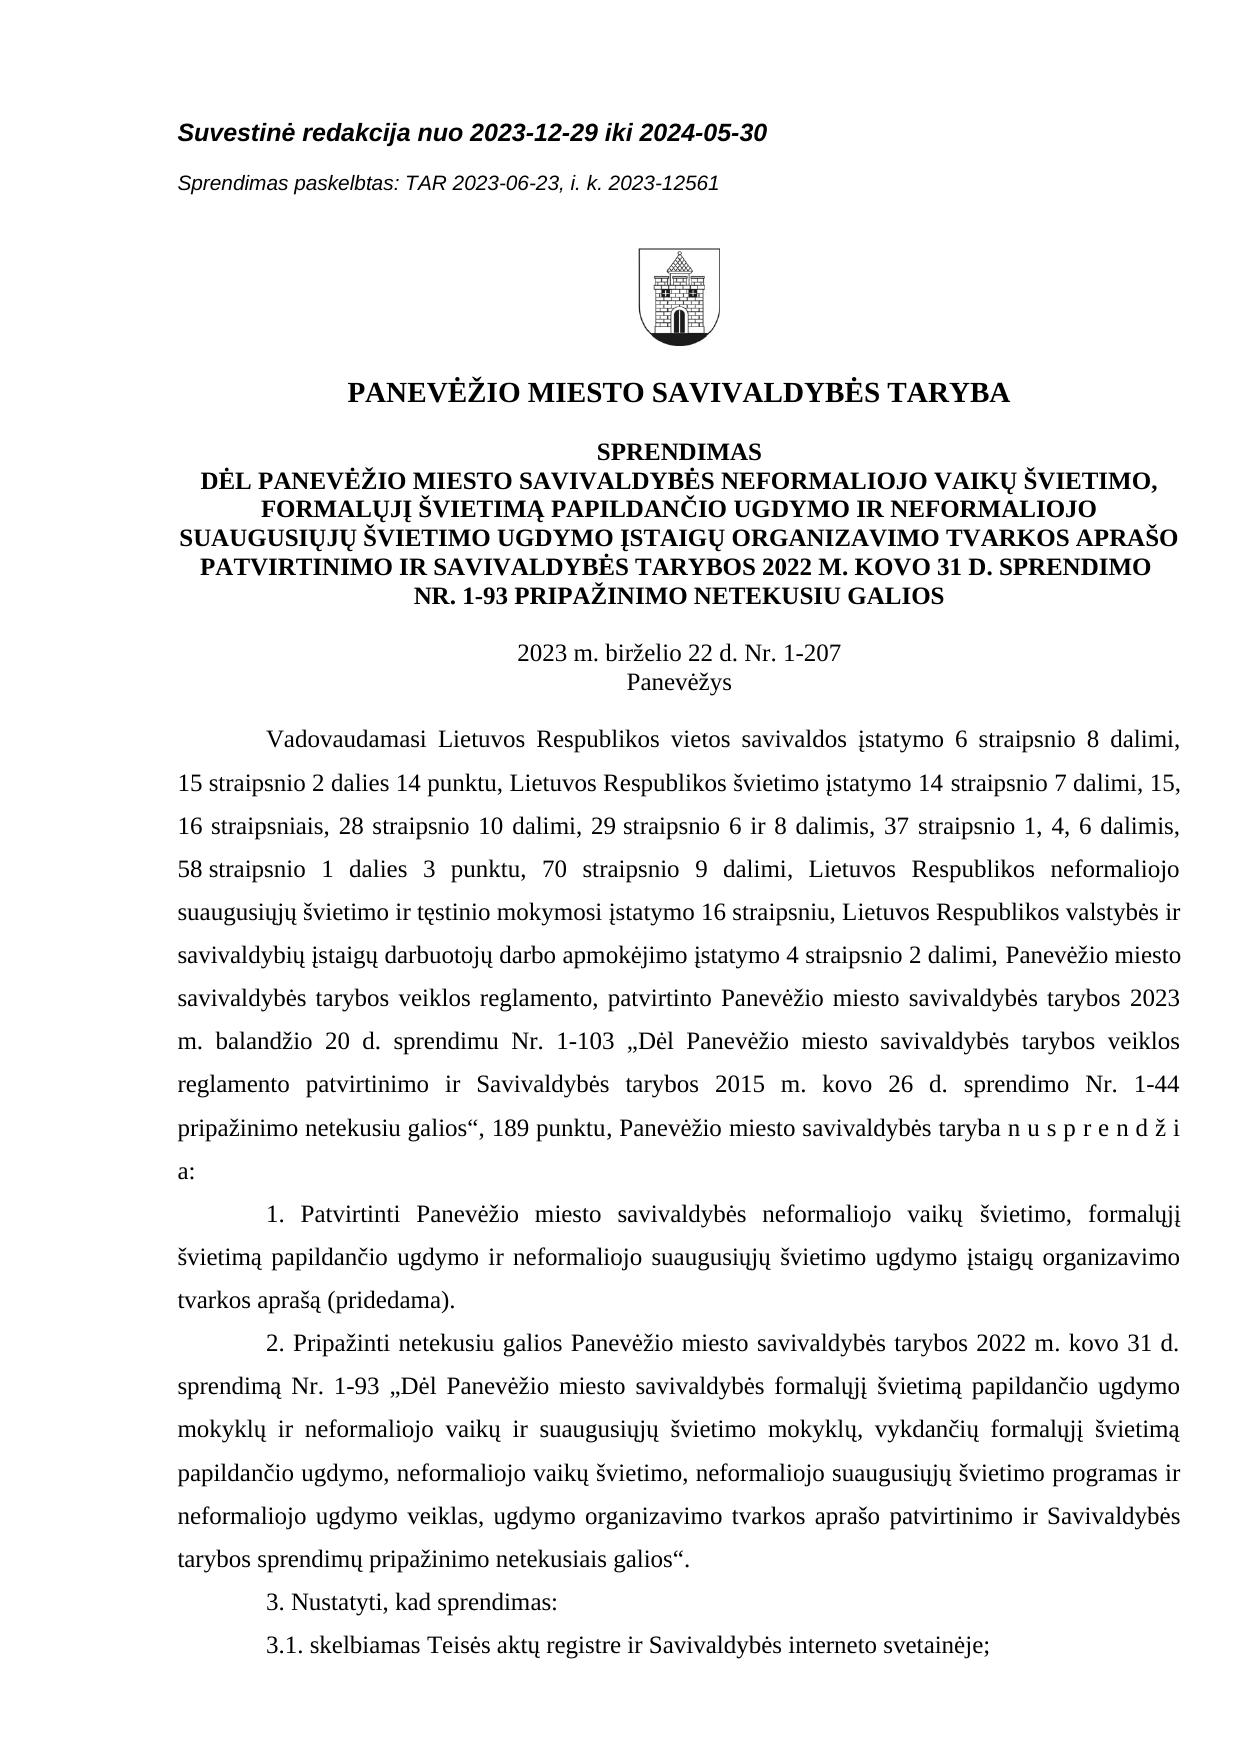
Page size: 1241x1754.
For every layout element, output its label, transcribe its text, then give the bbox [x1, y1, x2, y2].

text Sprendimas paskelbtas: TAR 2023-06-23, i. k. 2023-12561 [177, 171, 1181, 195]
text 3. Nustatyti, kad sprendimas: [177, 1587, 1181, 1616]
subtitle 2023 m. birželio 22 d. Nr. 1-207 [177, 638, 1181, 667]
subtitle Panevėžys [177, 667, 1181, 696]
text PANEVĖŽIO MIESTO SAVIVALDYBĖS TARYBA [177, 375, 1181, 408]
text Vadovaudamasi Lietuvos Respublikos vietos savivaldos įstatymo 6 straipsnio 8 dalimi, 15 straipsnio 2 dalies 14 punktu, Lietuvos Respublikos švietimo įstatymo 14 straipsnio 7 dalimi, 15, 16 straipsniais, 28 straipsnio 10 dalimi, 29 straipsnio 6 ir 8 dalimis, 37 straipsnio 1, 4, 6 dalimis, 58 straipsnio 1 dalies 3 punktu, 70 straipsnio 9 dalimi, Lietuvos Respublikos neformaliojo suaugusiųjų švietimo ir tęstinio mokymosi įstatymo 16 straipsniu, Lietuvos Respublikos valstybės ir savivaldybių įstaigų darbuotojų darbo apmokėjimo įstatymo 4 straipsnio 2 dalimi, Panevėžio miesto savivaldybės tarybos veiklos reglamento, patvirtinto Panevėžio miesto savivaldybės tarybos 2023 m. balandžio 20 d. sprendimu Nr. 1-103 „Dėl Panevėžio miesto savivaldybės tarybos veiklos reglamento patvirtinimo ir Savivaldybės tarybos 2015 m. kovo 26 d. sprendimo Nr. 1-44 pripažinimo netekusiu galios“, 189 punktu, Panevėžio miesto savivaldybės taryba n u s p r e n d ž i a: [177, 724, 1181, 1184]
text 2. Pripažinti netekusiu galios Panevėžio miesto savivaldybės tarybos 2022 m. kovo 31 d. sprendimą Nr. 1-93 „Dėl Panevėžio miesto savivaldybės formalųjį švietimą papildančio ugdymo mokyklų ir neformaliojo vaikų ir suaugusiųjų švietimo mokyklų, vykdančių formalųjį švietimą papildančio ugdymo, neformaliojo vaikų švietimo, neformaliojo suaugusiųjų švietimo programas ir neformaliojo ugdymo veiklas, ugdymo organizavimo tvarkos aprašo patvirtinimo ir Savivaldybės tarybos sprendimų pripažinimo netekusiais galios“. [177, 1328, 1181, 1573]
text 3.1. skelbiamas Teisės aktų registre ir Savivaldybės interneto svetainėje; [177, 1630, 1181, 1659]
text SPRENDIMAS [177, 437, 1181, 466]
text Suvestinė redakcija nuo 2023-12-29 iki 2024-05-30 [177, 118, 1181, 147]
text DĖL PANEVĖŽIO MIESTO SAVIVALDYBĖS NEFORMALIOJO VAIKŲ ŠVIETIMO, FORMALŲJĮ ŠVIETIMĄ PAPILDANČIO UGDYMO IR NEFORMALIOJO SUAUGUSIŲJŲ ŠVIETIMO UGDYMO ĮSTAIGŲ ORGANIZAVIMO TVARKOS APRAŠO PATVIRTINIMO IR SAVIVALDYBĖS TARYBOS 2022 M. KOVO 31 D. SPRENDIMO [177, 466, 1181, 581]
text NR. 1-93 PRIPAŽINIMO NETEKUSIU GALIOS [177, 581, 1181, 609]
text 1. Patvirtinti Panevėžio miesto savivaldybės neformaliojo vaikų švietimo, formalųjį švietimą papildančio ugdymo ir neformaliojo suaugusiųjų švietimo ugdymo įstaigų organizavimo tvarkos aprašą (pridedama). [177, 1199, 1181, 1314]
